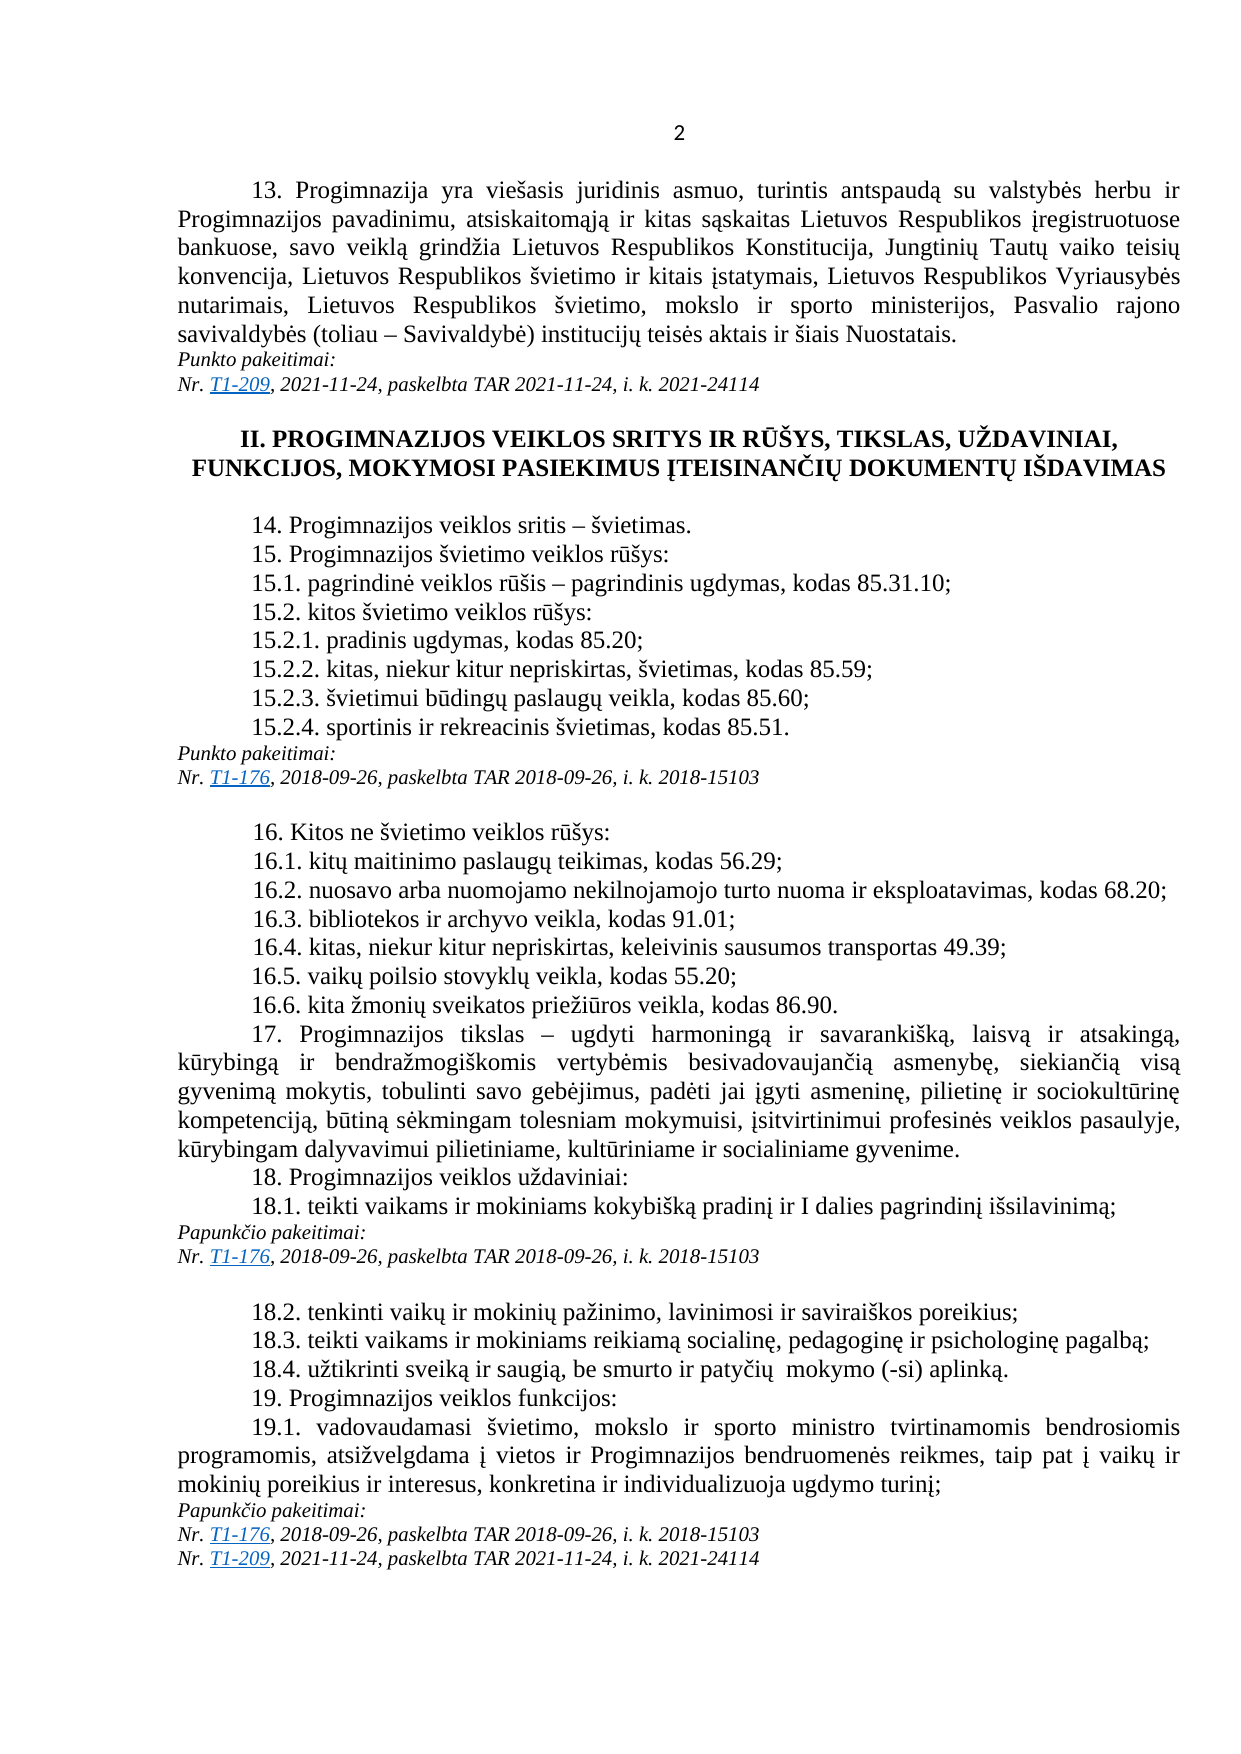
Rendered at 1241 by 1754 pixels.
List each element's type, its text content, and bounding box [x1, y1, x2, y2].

text 16.4. kitas, niekur kitur nepriskirtas, keleivinis sausumos transportas 49.39; [177, 932, 1181, 961]
text 19. Progimnazijos veiklos funkcijos: [177, 1383, 1181, 1412]
text 17. Progimnazijos tikslas – ugdyti harmoningą ir savarankišką, laisvą ir atsakingą, kūrybingą ir bendražmogiškomis vertybėmis besivadovaujančią asmenybę, siekiančią visą gyvenimą mokytis, tobulinti savo gebėjimus, padėti jai įgyti asmeninę, pilietinę ir sociokultūrinę kompetenciją, būtiną sėkmingam tolesniam mokymuisi, įsitvirtinimui profesinės veiklos pasaulyje, kūrybingam dalyvavimui pilietiniame, kultūriniame ir socialiniame gyvenime. [177, 1019, 1181, 1162]
text II. PROGIMNAZIJOS VEIKLOS SRITYS IR RŪŠYS, TIKSLAS, UŽDAVINIAI, FUNKCIJOS, MOKYMOSI PASIEKIMUS ĮTEISINANČIŲ DOKUMENTŲ IŠDAVIMAS [177, 424, 1181, 482]
text 15. Progimnazijos švietimo veiklos rūšys: [177, 539, 1181, 568]
text 18.3. teikti vaikams ir mokiniams reikiamą socialinę, pedagoginę ir psichologinę pagalbą; [177, 1326, 1181, 1354]
text 15.2.1. pradinis ugdymas, kodas 85.20; [177, 626, 1181, 654]
text 15.2.4. sportinis ir rekreacinis švietimas, kodas 85.51. [177, 712, 1181, 741]
text 15.2.2. kitas, niekur kitur nepriskirtas, švietimas, kodas 85.59; [177, 654, 1181, 683]
text 19.1. vadovaudamasi švietimo, mokslo ir sporto ministro tvirtinamomis bendrosiomis programomis, atsižvelgdama į vietos ir Progimnazijos bendruomenės reikmes, taip pat į vaikų ir mokinių poreikius ir interesus, konkretina ir individualizuoja ugdymo turinį; [177, 1412, 1181, 1498]
text Papunkčio pakeitimai: [177, 1498, 1181, 1522]
text Nr. T1-209, 2021-11-24, paskelbta TAR 2021-11-24, i. k. 2021-24114 [177, 371, 1181, 396]
text 13. Progimnazija yra viešasis juridinis asmuo, turintis antspaudą su valstybės herbu ir Progimnazijos pavadinimu, atsiskaitomąją ir kitas sąskaitas Lietuvos Respublikos įregistruotuose bankuose, savo veiklą grindžia Lietuvos Respublikos Konstitucija, Jungtinių Tautų vaiko teisių konvencija, Lietuvos Respublikos švietimo ir kitais įstatymais, Lietuvos Respublikos Vyriausybės nutarimais, Lietuvos Respublikos švietimo, mokslo ir sporto ministerijos, Pasvalio rajono savivaldybės (toliau – Savivaldybė) institucijų teisės aktais ir šiais Nuostatais. [177, 175, 1181, 347]
text 16.1. kitų maitinimo paslaugų teikimas, kodas 56.29; [177, 846, 1181, 875]
text Punkto pakeitimai: [177, 347, 1181, 371]
text 18.4. užtikrinti sveiką ir saugią, be smurto ir patyčių mokymo (-si) aplinką. [177, 1354, 1181, 1383]
text 16. Kitos ne švietimo veiklos rūšys: [177, 817, 1181, 846]
text Nr. T1-176, 2018-09-26, paskelbta TAR 2018-09-26, i. k. 2018-15103 [177, 764, 1181, 789]
text 16.6. kita žmonių sveikatos priežiūros veikla, kodas 86.90. [177, 990, 1181, 1019]
text 15.1. pagrindinė veiklos rūšis – pagrindinis ugdymas, kodas 85.31.10; [177, 568, 1181, 597]
text 16.3. bibliotekos ir archyvo veikla, kodas 91.01; [177, 904, 1181, 932]
text 15.2. kitos švietimo veiklos rūšys: [177, 597, 1181, 626]
text 14. Progimnazijos veiklos sritis – švietimas. [177, 511, 1181, 539]
text 16.5. vaikų poilsio stovyklų veikla, kodas 55.20; [177, 961, 1181, 990]
text Nr. T1-176, 2018-09-26, paskelbta TAR 2018-09-26, i. k. 2018-15103 [177, 1244, 1181, 1268]
text 15.2.3. švietimui būdingų paslaugų veikla, kodas 85.60; [177, 683, 1181, 712]
text Nr. T1-209, 2021-11-24, paskelbta TAR 2021-11-24, i. k. 2021-24114 [177, 1546, 1181, 1570]
text Papunkčio pakeitimai: [177, 1220, 1181, 1244]
text Punkto pakeitimai: [177, 741, 1181, 764]
text 18.2. tenkinti vaikų ir mokinių pažinimo, lavinimosi ir saviraiškos poreikius; [177, 1297, 1181, 1326]
text 16.2. nuosavo arba nuomojamo nekilnojamojo turto nuoma ir eksploatavimas, kodas 68.20; [177, 875, 1181, 904]
text Nr. T1-176, 2018-09-26, paskelbta TAR 2018-09-26, i. k. 2018-15103 [177, 1522, 1181, 1546]
text 18.1. teikti vaikams ir mokiniams kokybišką pradinį ir I dalies pagrindinį išsilavinimą; [177, 1191, 1181, 1220]
text 18. Progimnazijos veiklos uždaviniai: [177, 1162, 1181, 1191]
